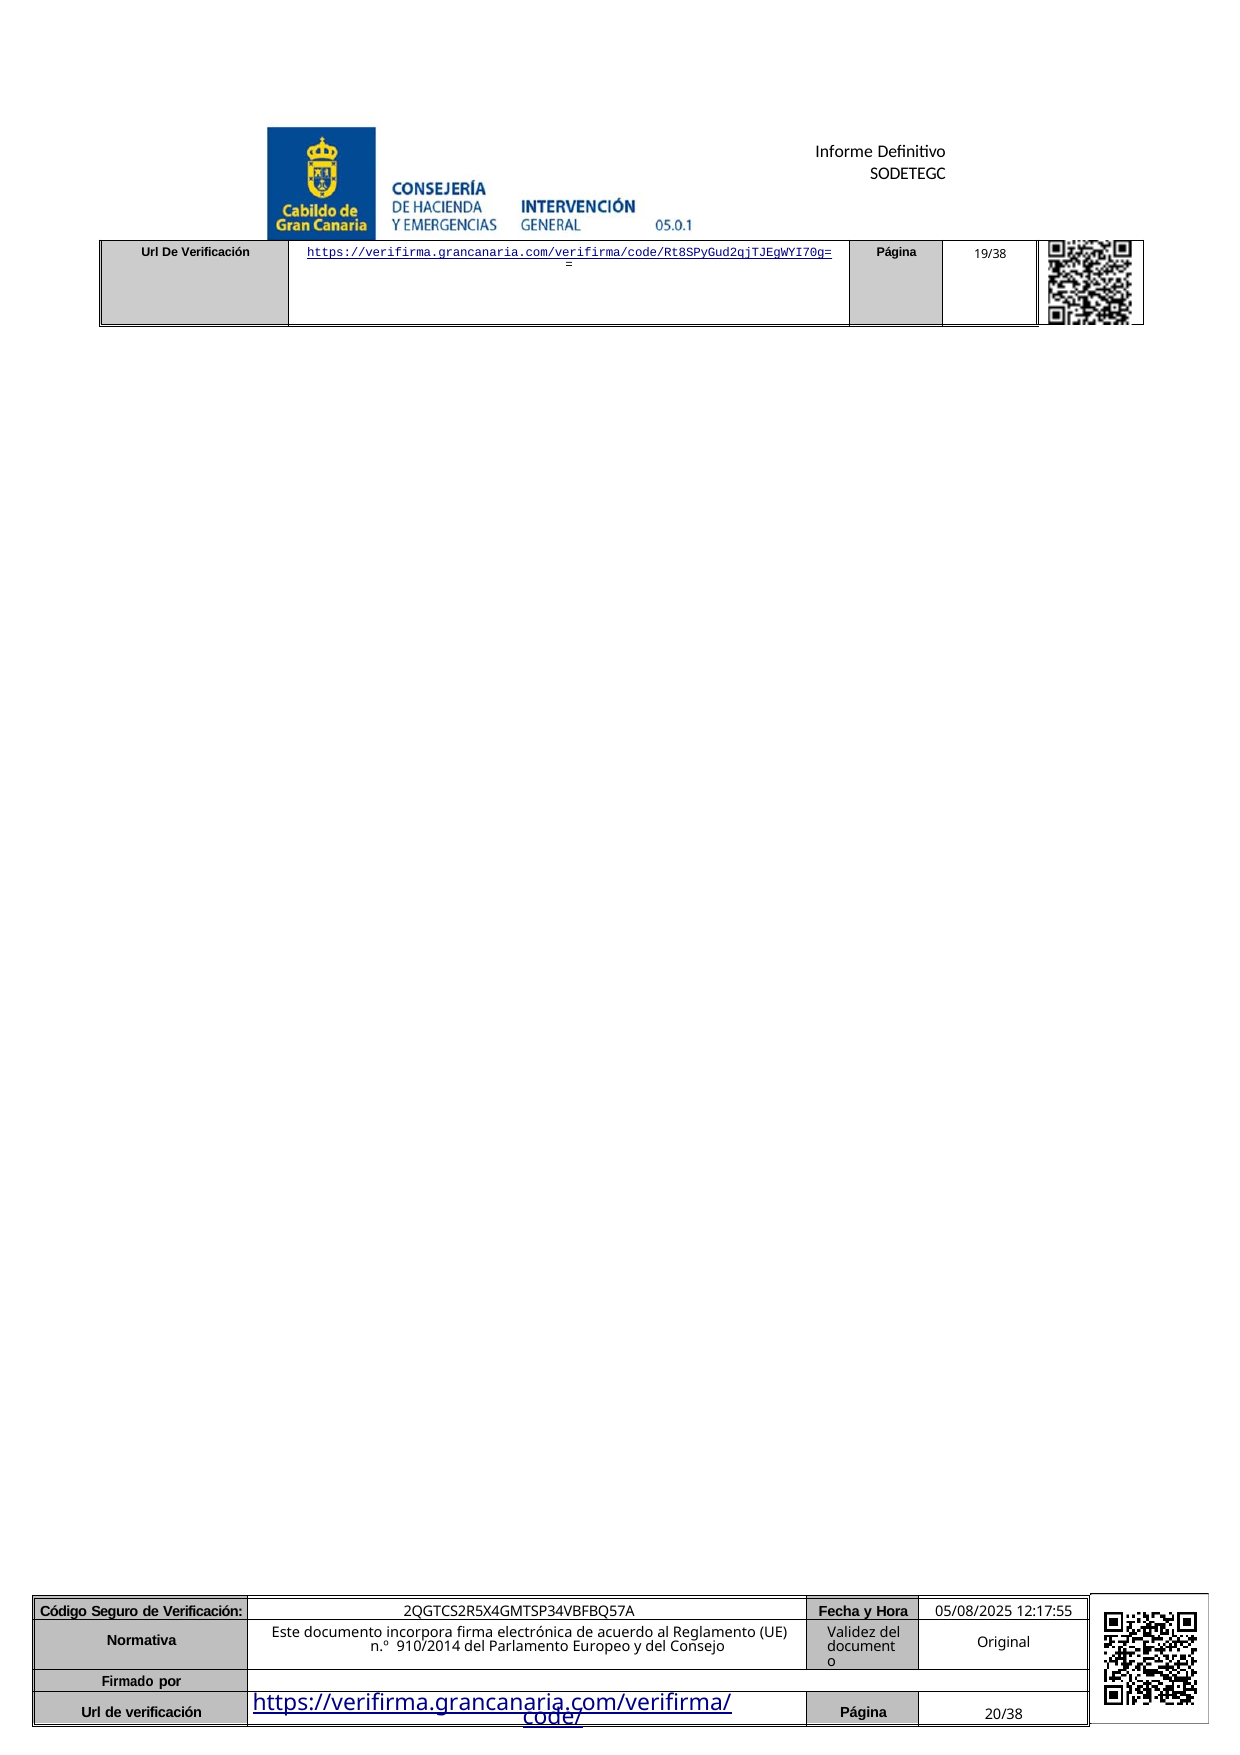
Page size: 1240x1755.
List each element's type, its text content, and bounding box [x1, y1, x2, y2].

table_cell 19/38 [943, 241, 1036, 324]
table_cell https://verifirma.grancanaria.com/verifirma/code/Rt8SPyGud2qjTJEgWYI70g= = [289, 241, 849, 324]
table_cell Página [850, 241, 942, 324]
table_header [1039, 241, 1048, 324]
table_header [1132, 241, 1143, 324]
table_cell Url De Verificación [102, 241, 288, 324]
